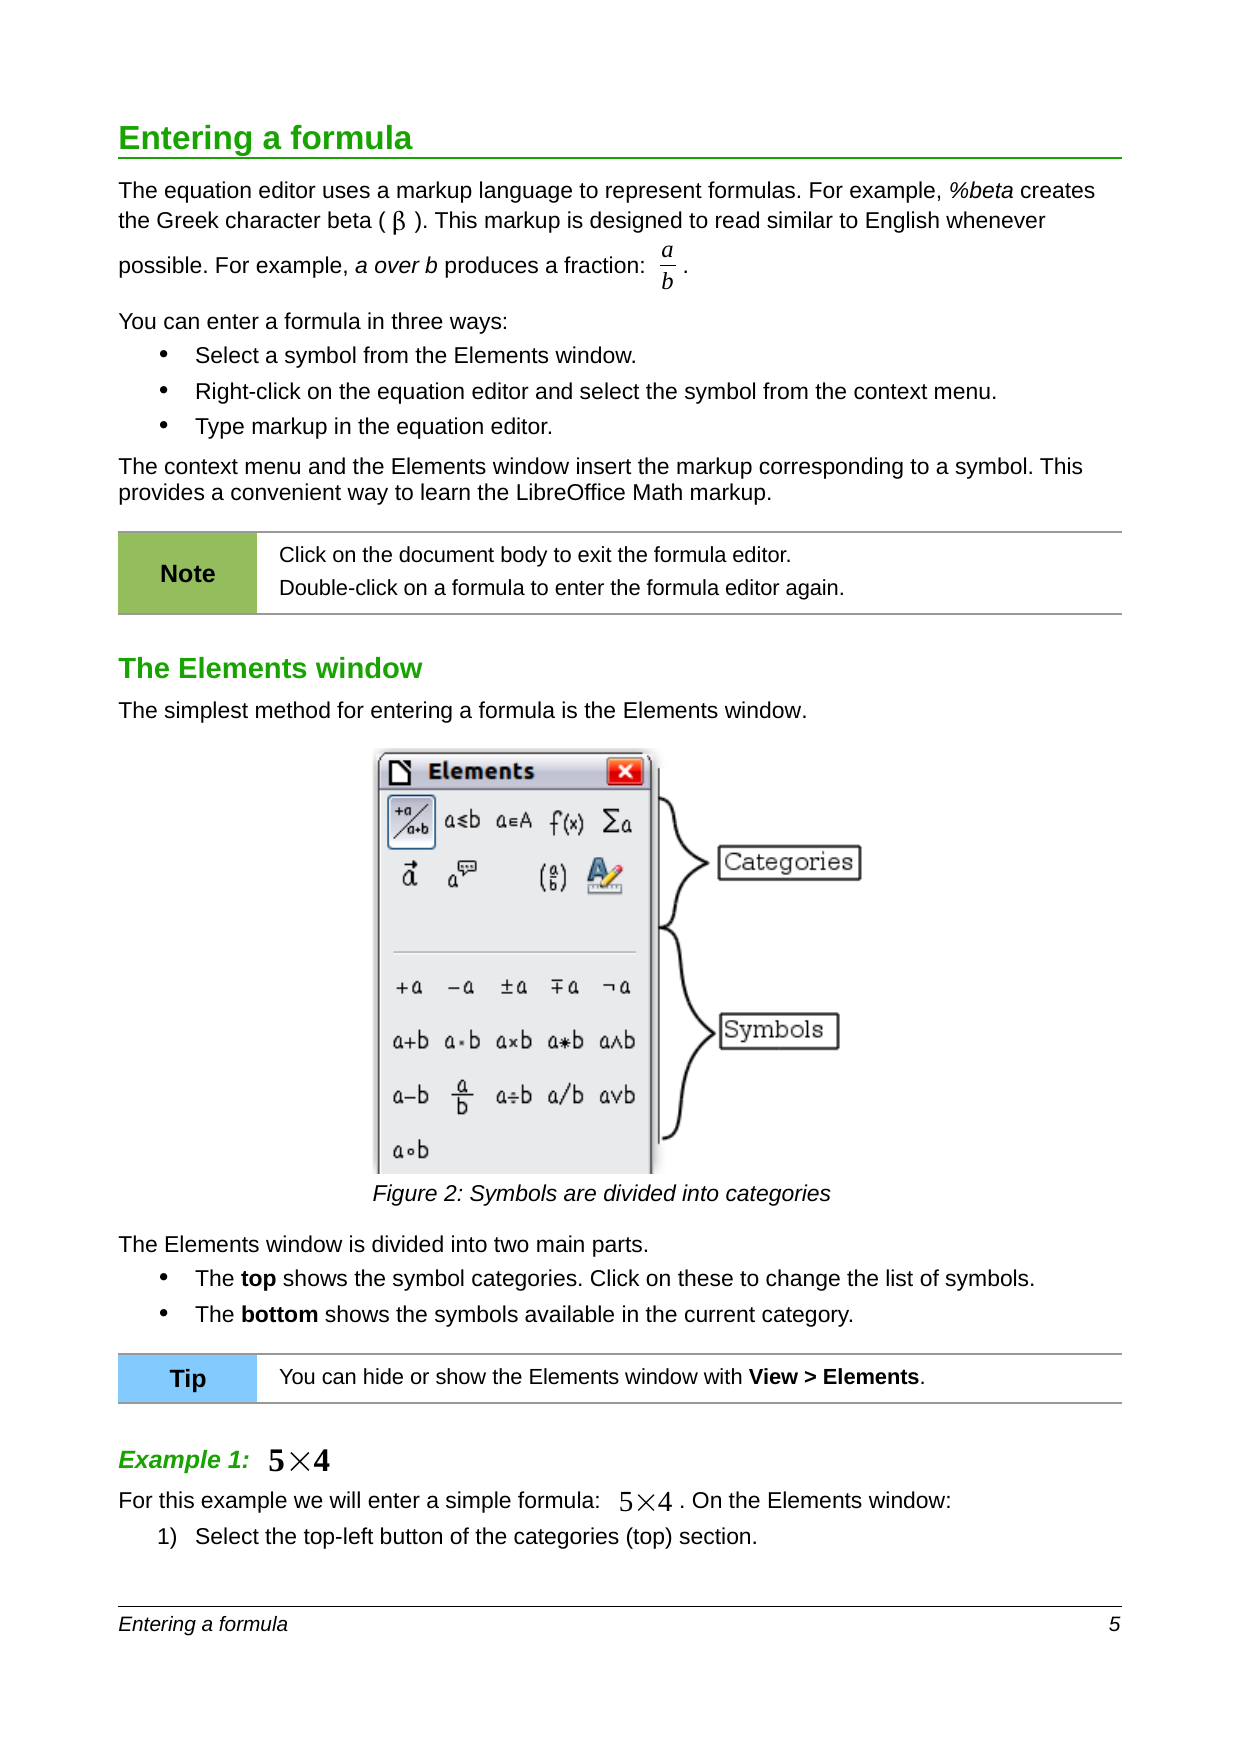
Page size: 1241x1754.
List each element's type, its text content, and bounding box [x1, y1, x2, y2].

list The top shows the symbol categories. Click on these to change the list of symbols. [156, 1263, 1122, 1293]
list For this example we will enter a simple formula:. On the Elements window: [118, 1484, 1122, 1517]
text The context menu and the Elements window insert the markup corresponding to a symbol. This provides a convenient way to learn the LibreOffice Math markup. [118, 453, 1122, 506]
list Type markup in the equation editor. [156, 411, 1122, 441]
text The equation editor uses a markup language to represent formulas. For example, %beta creates the Greek character beta (). This markup is designed to read similar to English whenever possible. For example, a over b produces a fraction: . [118, 177, 1122, 295]
list The bottom shows the symbols available in the current category. [156, 1299, 1122, 1328]
subtitle Example 1: [118, 1442, 1122, 1478]
table_header You can hide or show the Elements window with View > Elements. [258, 1355, 1122, 1402]
list The Elements window is divided into two main parts. [118, 1231, 1122, 1257]
list You can enter a formula in three ways: [118, 308, 1122, 334]
subtitle The Elements window [118, 651, 1122, 684]
subtitle Entering a formula [118, 118, 1122, 157]
text Figure 2: Symbols are divided into categories [372, 1179, 868, 1206]
list Select the top-left button of the categories (top) section. [177, 1523, 1122, 1549]
list Select a symbol from the Elements window. [156, 341, 1122, 370]
table_header Tip [118, 1355, 257, 1402]
table_header Note [118, 533, 257, 613]
table_header Click on the document body to exit the formula editor. Double-click on a formula to enter the formula editor again. [258, 533, 1122, 613]
list Right-click on the equation editor and select the symbol from the context menu. [156, 376, 1122, 405]
text The simplest method for entering a formula is the Elements window. [118, 697, 1122, 723]
picture [372, 748, 868, 1174]
